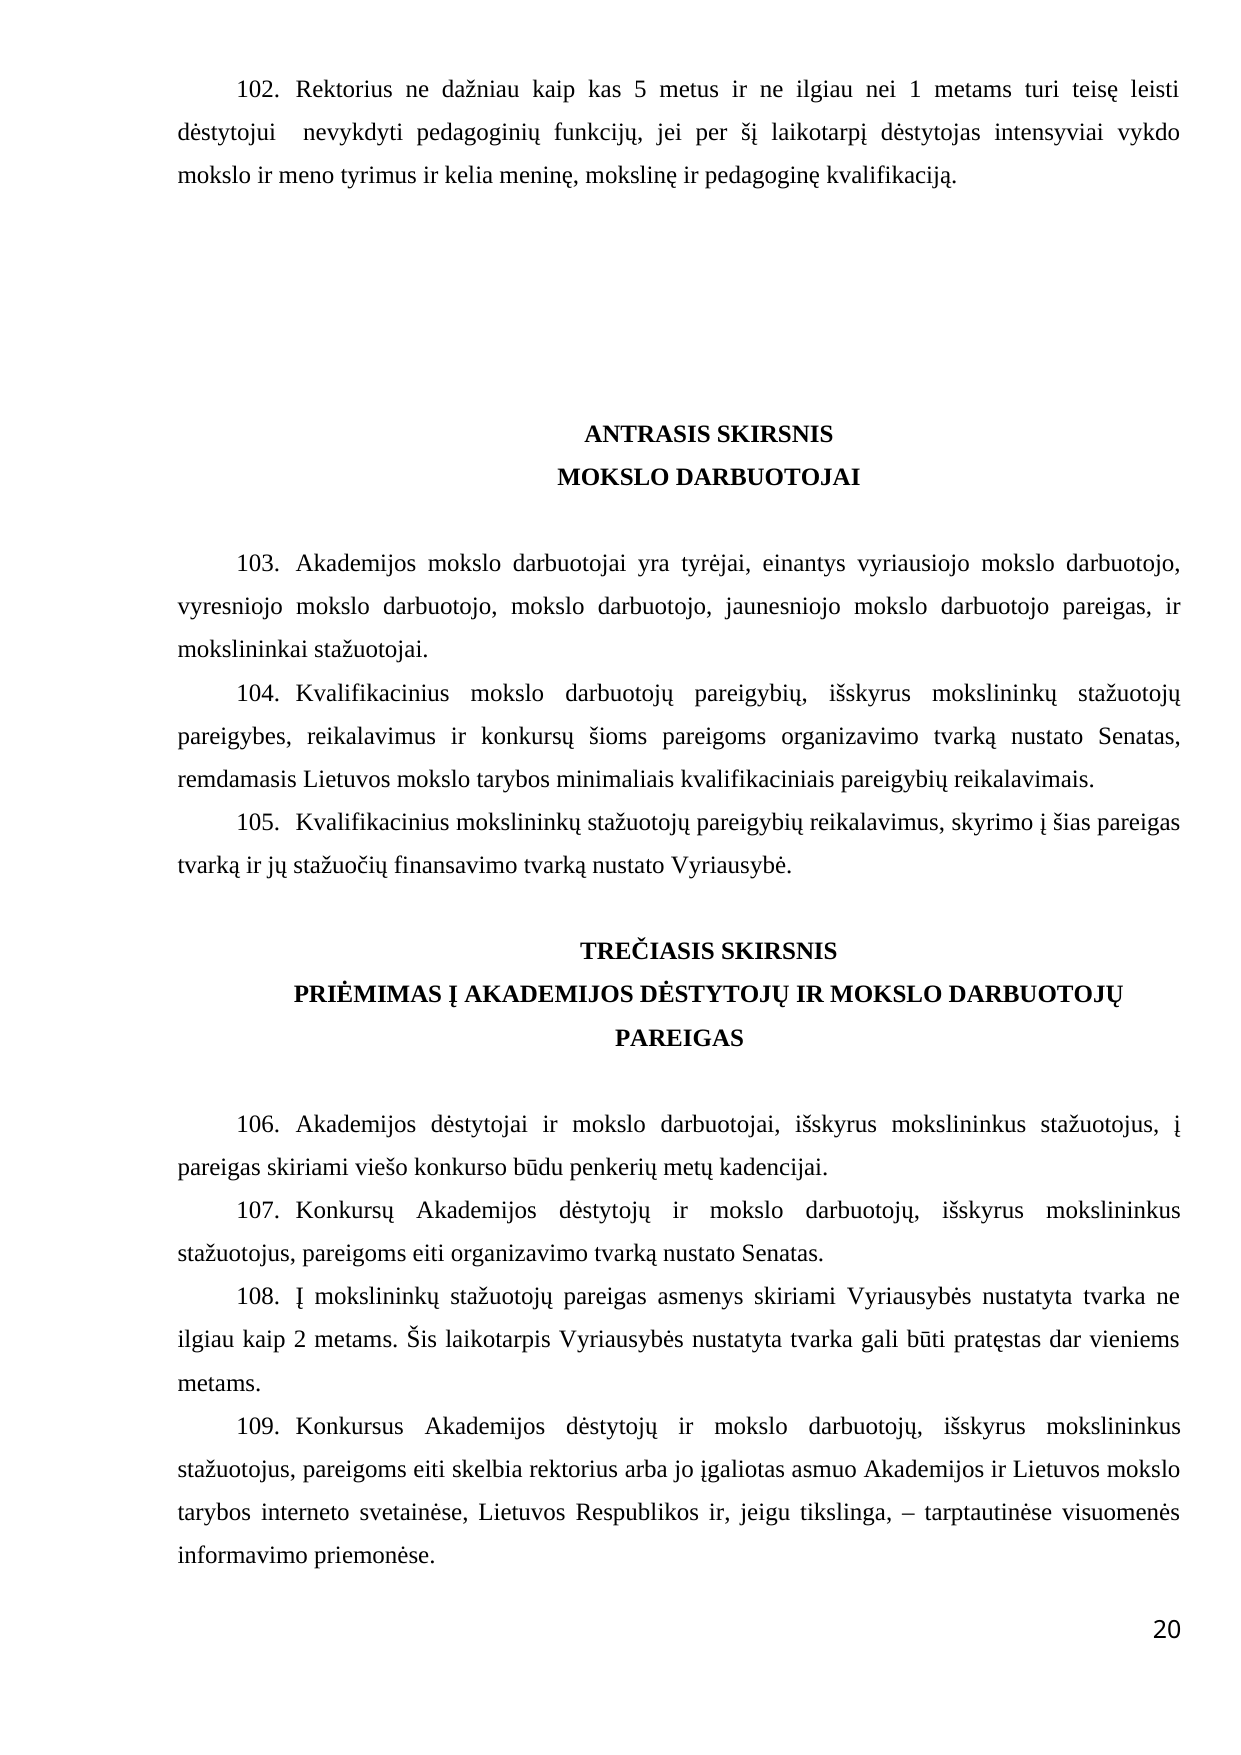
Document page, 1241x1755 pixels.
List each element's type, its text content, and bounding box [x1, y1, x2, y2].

text 106. Akademijos dėstytojai ir mokslo darbuotojai, išskyrus mokslininkus stažuotojus, į pareigas skiriami viešo konkurso būdu penkerių metų kadencijai. [177, 1109, 1181, 1181]
text 102. Rektorius ne dažniau kaip kas 5 metus ir ne ilgiau nei 1 metams turi teisę leisti dėstytojui nevykdyti pedagoginių funkcijų, jei per šį laikotarpį dėstytojas intensyviai vykdo mokslo ir meno tyrimus ir kelia meninę, mokslinę ir pedagoginę kvalifikaciją. [177, 74, 1181, 189]
text MOKSLO DARBUOTOJAI [177, 462, 1181, 491]
text Antrasis SKIRSNIS [177, 419, 1181, 448]
text 108. Į mokslininkų stažuotojų pareigas asmenys skiriami Vyriausybės nustatyta tvarka ne ilgiau kaip 2 metams. Šis laikotarpis Vyriausybės nustatyta tvarka gali būti pratęstas dar vieniems metams. [177, 1281, 1181, 1396]
text 104. Kvalifikacinius mokslo darbuotojų pareigybių, išskyrus mokslininkų stažuotojų pareigybes, reikalavimus ir konkursų šioms pareigoms organizavimo tvarką nustato Senatas, remdamasis Lietuvos mokslo tarybos minimaliais kvalifikaciniais pareigybių reikalavimais. [177, 678, 1181, 793]
text 109. Konkursus Akademijos dėstytojų ir mokslo darbuotojų, išskyrus mokslininkus stažuotojus, pareigoms eiti skelbia rektorius arba jo įgaliotas asmuo Akademijos ir Lietuvos mokslo tarybos interneto svetainėse, Lietuvos Respublikos ir, jeigu tikslinga, – tarptautinėse visuomenės informavimo priemonėse. [177, 1411, 1181, 1569]
text 107. Konkursų Akademijos dėstytojų ir mokslo darbuotojų, išskyrus mokslininkus stažuotojus, pareigoms eiti organizavimo tvarką nustato Senatas. [177, 1195, 1181, 1267]
text Trečiasis SKIRSNIS [177, 936, 1181, 965]
text 103. Akademijos mokslo darbuotojai yra tyrėjai, einantys vyriausiojo mokslo darbuotojo, vyresniojo mokslo darbuotojo, mokslo darbuotojo, jaunesniojo mokslo darbuotojo pareigas, ir mokslininkai stažuotojai. [177, 548, 1181, 663]
text PRIĖMIMAS Į AKADEMIJOS DĖSTYTOJŲ IR MOKSLO DARBUOTOJŲ PAREIGAS [177, 979, 1181, 1051]
text 105. Kvalifikacinius mokslininkų stažuotojų pareigybių reikalavimus, skyrimo į šias pareigas tvarką ir jų stažuočių finansavimo tvarką nustato Vyriausybė. [177, 807, 1181, 879]
